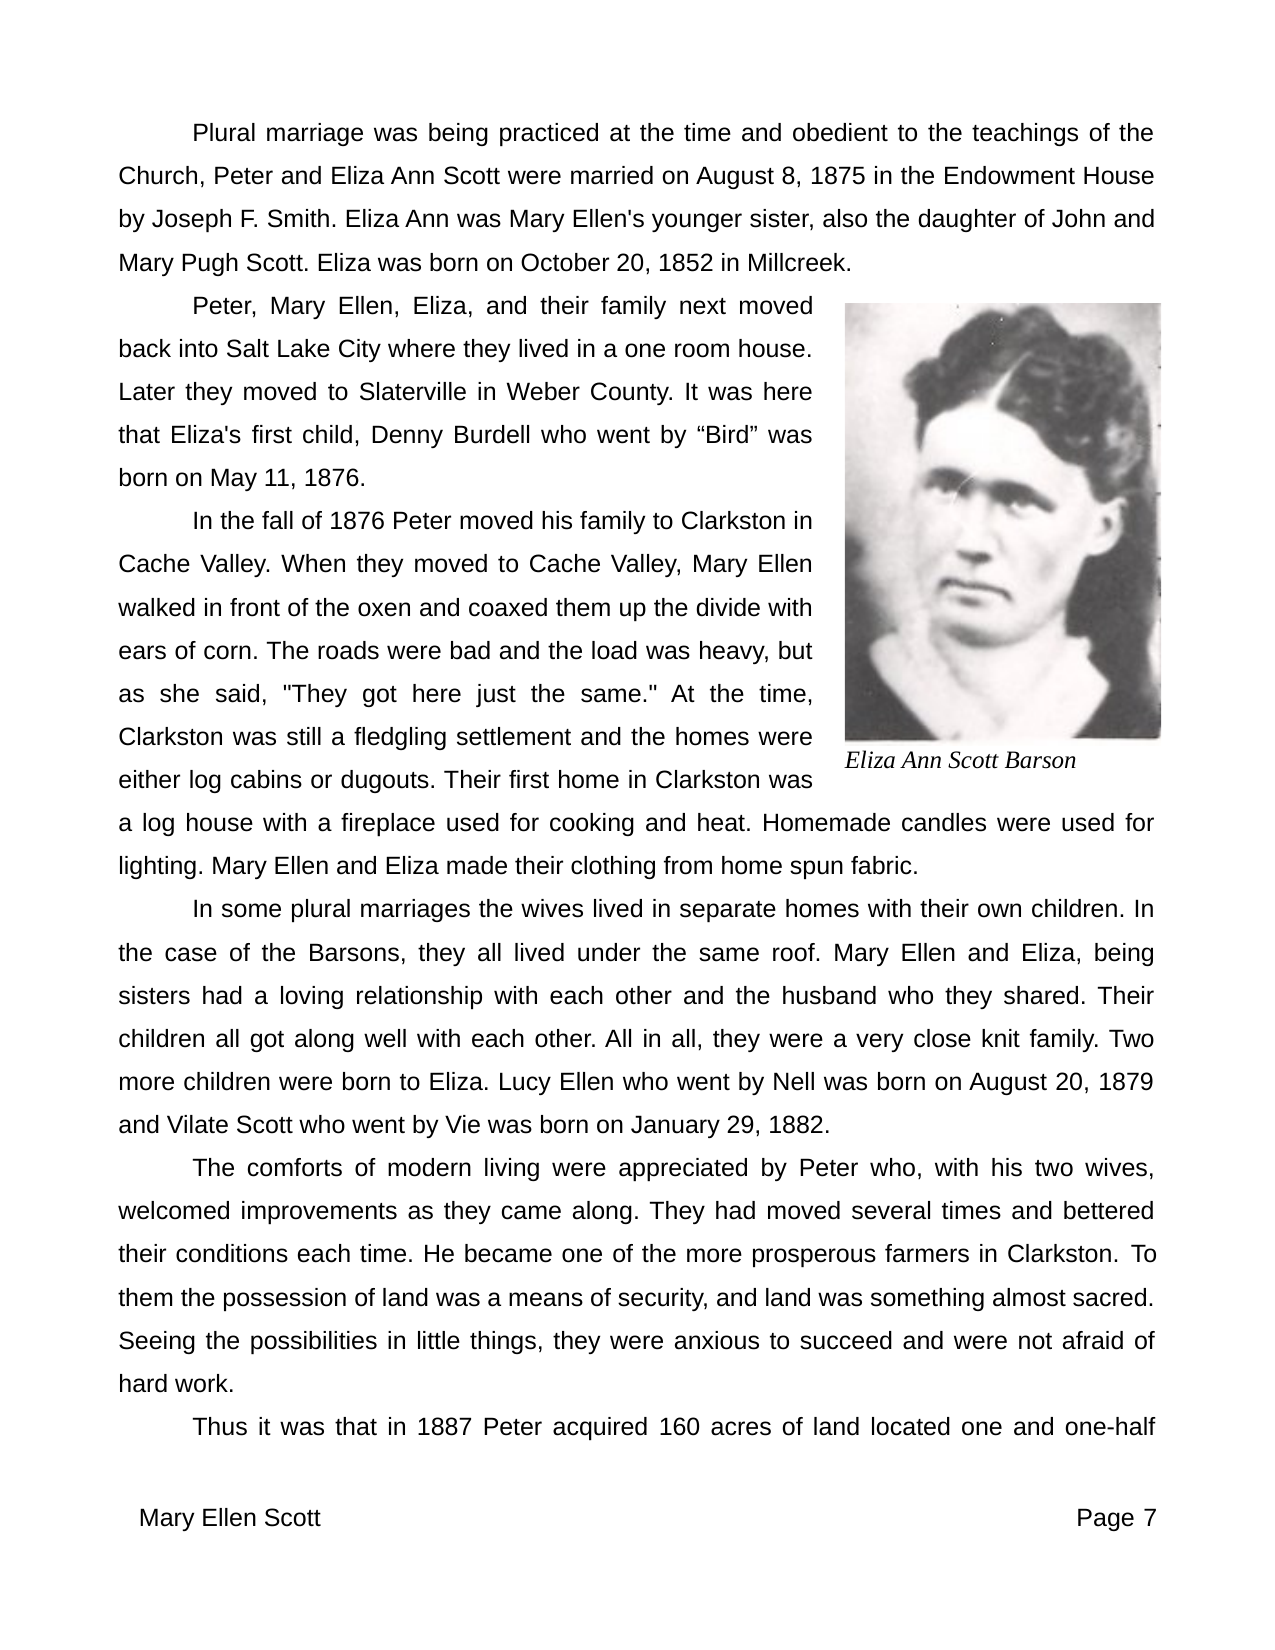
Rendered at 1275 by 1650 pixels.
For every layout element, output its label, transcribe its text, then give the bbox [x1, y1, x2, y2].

text Peter, Mary Ellen, Eliza, and their family next moved back into Salt Lake City where they lived in a one room house. Later they moved to Slaterville in Weber County. It was here that Eliza's first child, Denny Burdell who went by “Bird” was born on May 11, 1876. [118, 291, 1161, 492]
picture [844, 303, 1162, 746]
text In the fall of 1876 Peter moved his family to Clarkston in Cache Valley. When they moved to Cache Valley, Mary Ellen walked in front of the oxen and coaxed them up the divide with ears of corn. The roads were bad and the load was heavy, but as she said, "They got here just the same." At the time, Clarkston was still a fledgling settlement and the homes were either log cabins or dugouts. Their first home in Clarkston was a log house with a fireplace used for cooking and heat. Homemade candles were used for lighting. Mary Ellen and Eliza made their clothing from home spun fabric. [118, 506, 1157, 880]
text Eliza Ann Scott Barson [844, 746, 1161, 774]
text The comforts of modern living were appreciated by Peter who, with his two wives, welcomed improvements as they came along. They had moved several times and bettered their conditions each time. He became one of the more prosperous farmers in Clarkston. To them the possession of land was a means of security, and land was something almost sacred. Seeing the possibilities in little things, they were anxious to succeed and were not afraid of hard work. [118, 1153, 1157, 1397]
text In some plural marriages the wives lived in separate homes with their own children. In the case of the Barsons, they all lived under the same roof. Mary Ellen and Eliza, being sisters had a loving relationship with each other and the husband who they shared. Their children all got along well with each other. All in all, they were a very close knit family. Two more children were born to Eliza. Lucy Ellen who went by Nell was born on August 20, 1879 and Vilate Scott who went by Vie was born on January 29, 1882. [118, 894, 1157, 1139]
text Thus it was that in 1887 Peter acquired 160 acres of land located one and one-half [118, 1412, 1157, 1441]
text Plural marriage was being practiced at the time and obedient to the teachings of the Church, Peter and Eliza Ann Scott were married on August 8, 1875 in the Endowment House by Joseph F. Smith. Eliza Ann was Mary Ellen's younger sister, also the daughter of John and Mary Pugh Scott. Eliza was born on October 20, 1852 in Millcreek. [118, 118, 1157, 276]
